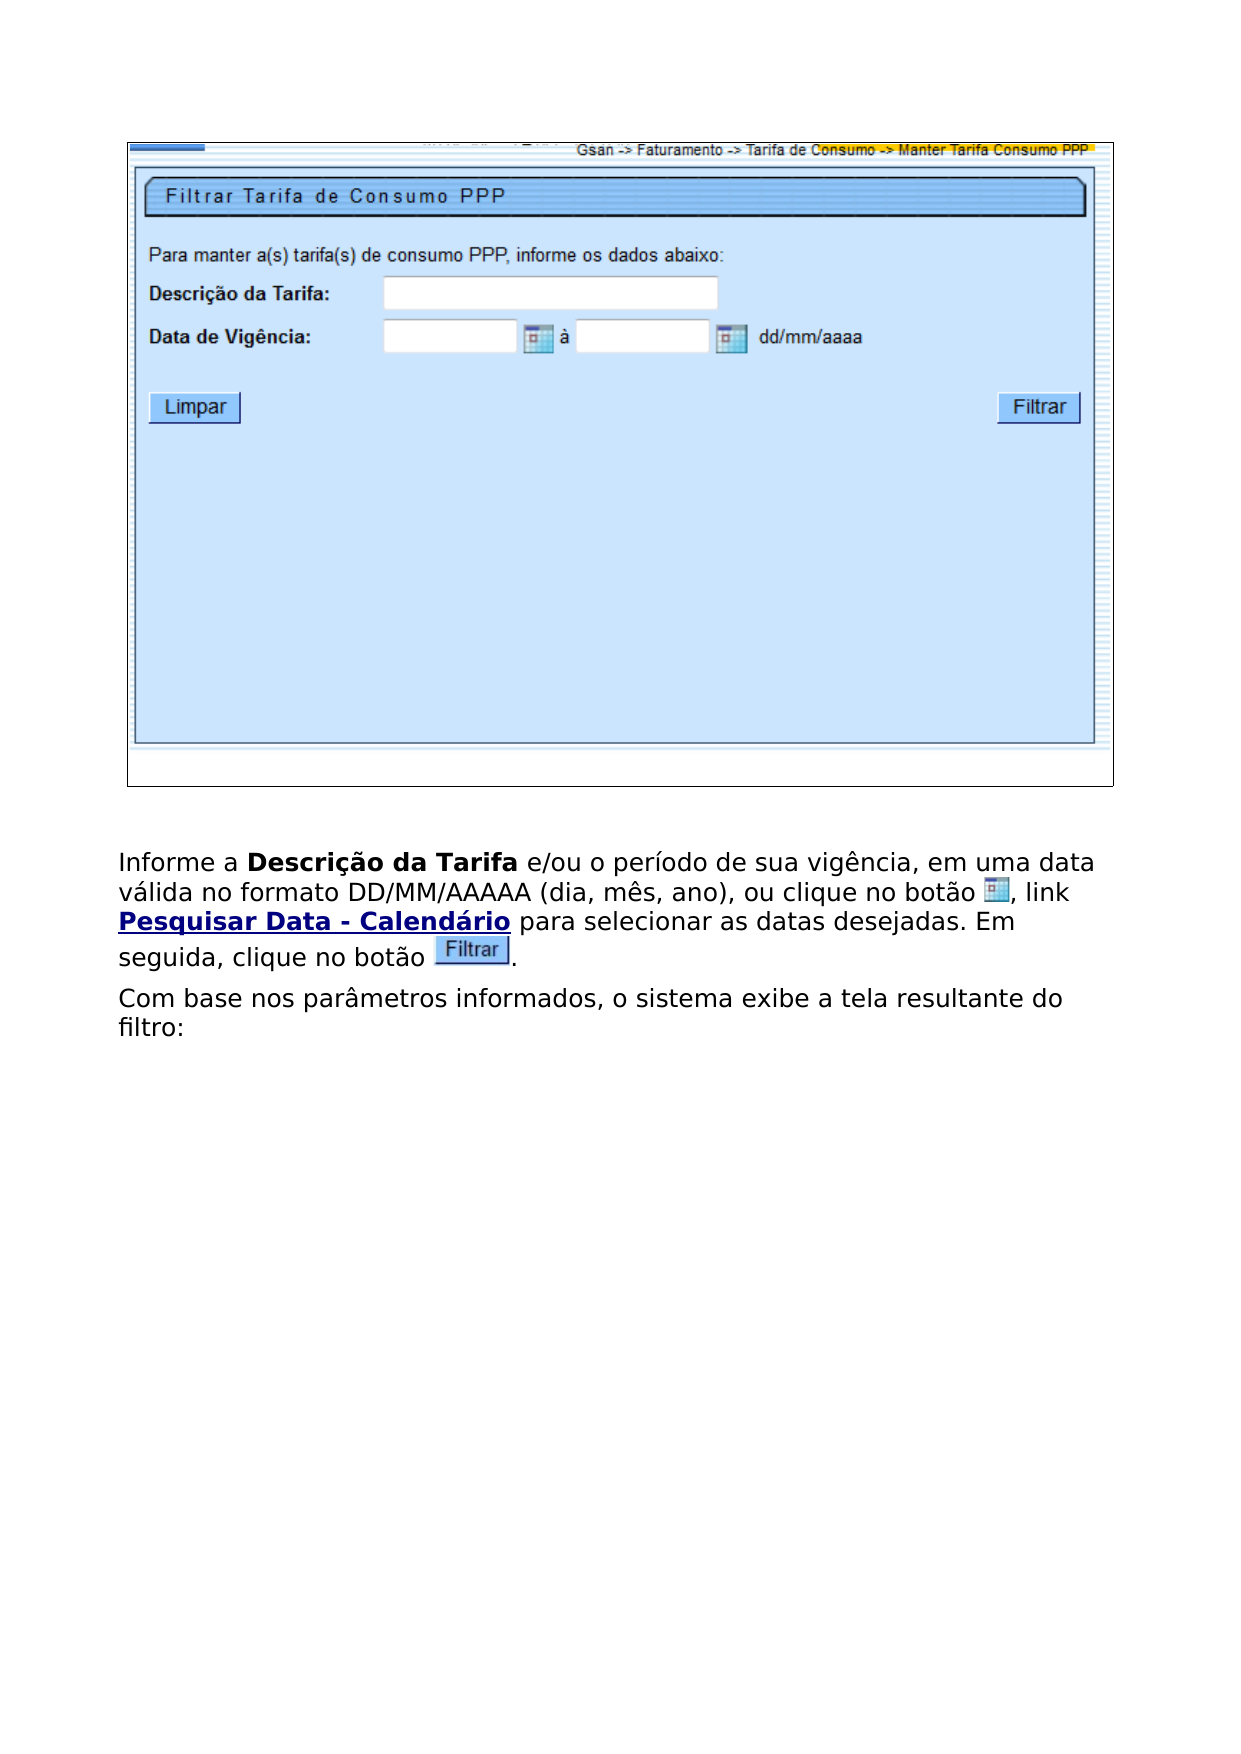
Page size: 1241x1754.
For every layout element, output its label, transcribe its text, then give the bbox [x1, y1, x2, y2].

table_header [128, 143, 1113, 786]
text Com base nos parâmetros informados, o sistema exibe a tela resultante do filtro: [118, 984, 1122, 1043]
picture [433, 936, 511, 966]
text Informe a Descrição da Tarifa e/ou o período de sua vigência, em uma data válida no formato DD/MM/AAAAA (dia, mês, ano), ou clique no botão , link Pesquisar Data - Calendário para selecionar as datas desejadas. Em seguida, clique no botão . [118, 848, 1122, 972]
picture [129, 144, 1111, 754]
picture [984, 877, 1010, 902]
